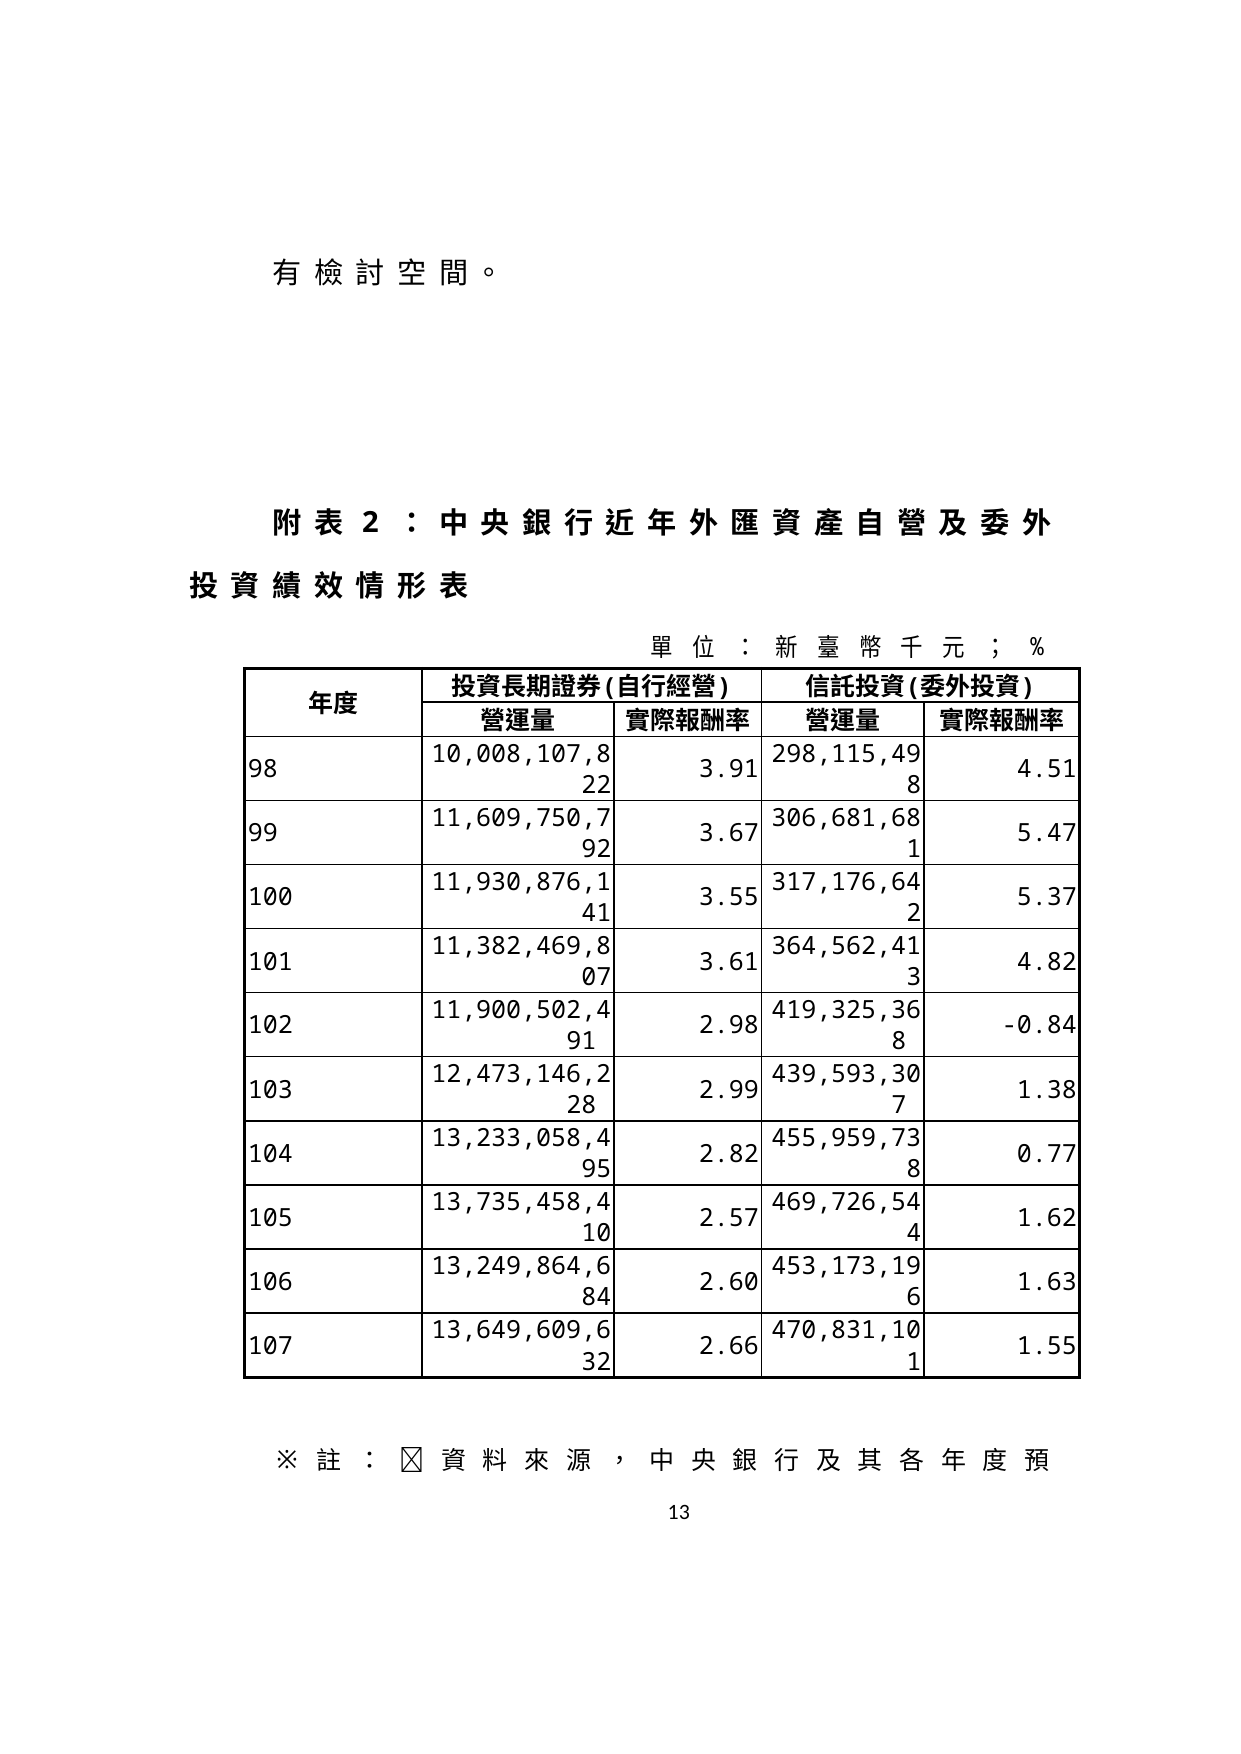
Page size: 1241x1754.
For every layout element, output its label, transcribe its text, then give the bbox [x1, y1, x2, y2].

table_cell 102 [246, 993, 421, 1056]
table_cell 13,233,058,495 [423, 1122, 613, 1184]
table_cell 2.99 [615, 1057, 761, 1120]
table_cell 11,900,502,491 [423, 993, 613, 1056]
table_cell 5.37 [925, 865, 1078, 928]
table_cell 364,562,413 [762, 929, 923, 992]
table_cell 1.62 [925, 1186, 1078, 1248]
table_cell 101 [246, 929, 421, 992]
table_cell 455,959,738 [762, 1122, 923, 1184]
table_cell 12,473,146,228 [423, 1057, 613, 1120]
table_cell 13,735,458,410 [423, 1186, 613, 1248]
table_cell 419,325,368 [762, 993, 923, 1056]
table_cell 11,930,876,141 [423, 865, 613, 928]
table_cell -0.84 [925, 993, 1078, 1056]
text 附表2：中央銀行近年外匯資產自營及委外投資績效情形表 [183, 479, 1058, 604]
table_cell 11,382,469,807 [423, 929, 613, 992]
table_cell 11,609,750,792 [423, 801, 613, 864]
table_cell 10,008,107,822 [423, 737, 613, 799]
table_cell 0.77 [925, 1122, 1078, 1184]
table_cell 1.63 [925, 1250, 1078, 1312]
table_cell 3.55 [615, 865, 761, 928]
table_cell 3.61 [615, 929, 761, 992]
table_cell 470,831,101 [762, 1314, 923, 1376]
table_cell 營運量 [423, 703, 613, 736]
table_cell 106 [246, 1250, 421, 1312]
table_cell 469,726,544 [762, 1186, 923, 1248]
table_cell 2.82 [615, 1122, 761, 1184]
text 單位：新臺幣千元；% [183, 604, 1058, 667]
table_cell 306,681,681 [762, 801, 923, 864]
table_cell 4.51 [925, 737, 1078, 799]
table_cell 實際報酬率 [615, 703, 761, 736]
table_cell 1.38 [925, 1057, 1078, 1120]
table_cell 2.66 [615, 1314, 761, 1376]
table_cell 營運量 [762, 703, 923, 736]
table_cell 5.47 [925, 801, 1078, 864]
table_cell 4.82 [925, 929, 1078, 992]
table_cell 453,173,196 [762, 1250, 923, 1312]
table_cell 2.57 [615, 1186, 761, 1248]
table_header 投資長期證券(自行經營) [423, 670, 761, 701]
table_cell 1.55 [925, 1314, 1078, 1376]
table_cell 2.60 [615, 1250, 761, 1312]
table_cell 107 [246, 1314, 421, 1376]
table_cell 3.67 [615, 801, 761, 864]
table_cell 99 [246, 801, 421, 864]
table_cell 105 [246, 1186, 421, 1248]
table_cell 439,593,307 [762, 1057, 923, 1120]
table_cell 104 [246, 1122, 421, 1184]
table_cell 2.98 [615, 993, 761, 1056]
table_cell 13,249,864,684 [423, 1250, 613, 1312]
table_cell 實際報酬率 [925, 703, 1078, 736]
table_cell 298,115,498 [762, 737, 923, 799]
table_cell 13,649,609,632 [423, 1314, 613, 1376]
table_cell 317,176,642 [762, 865, 923, 928]
text 有檢討空間。 [242, 229, 1058, 292]
table_cell 98 [246, 737, 421, 799]
table_cell 100 [246, 865, 421, 928]
table_cell 3.91 [615, 737, 761, 799]
text ※註：資料來源，中央銀行及其各年度預 [242, 1417, 1058, 1479]
table_header 年度 [246, 670, 421, 736]
table_cell 103 [246, 1057, 421, 1120]
table_header 信託投資(委外投資) [762, 670, 1078, 701]
